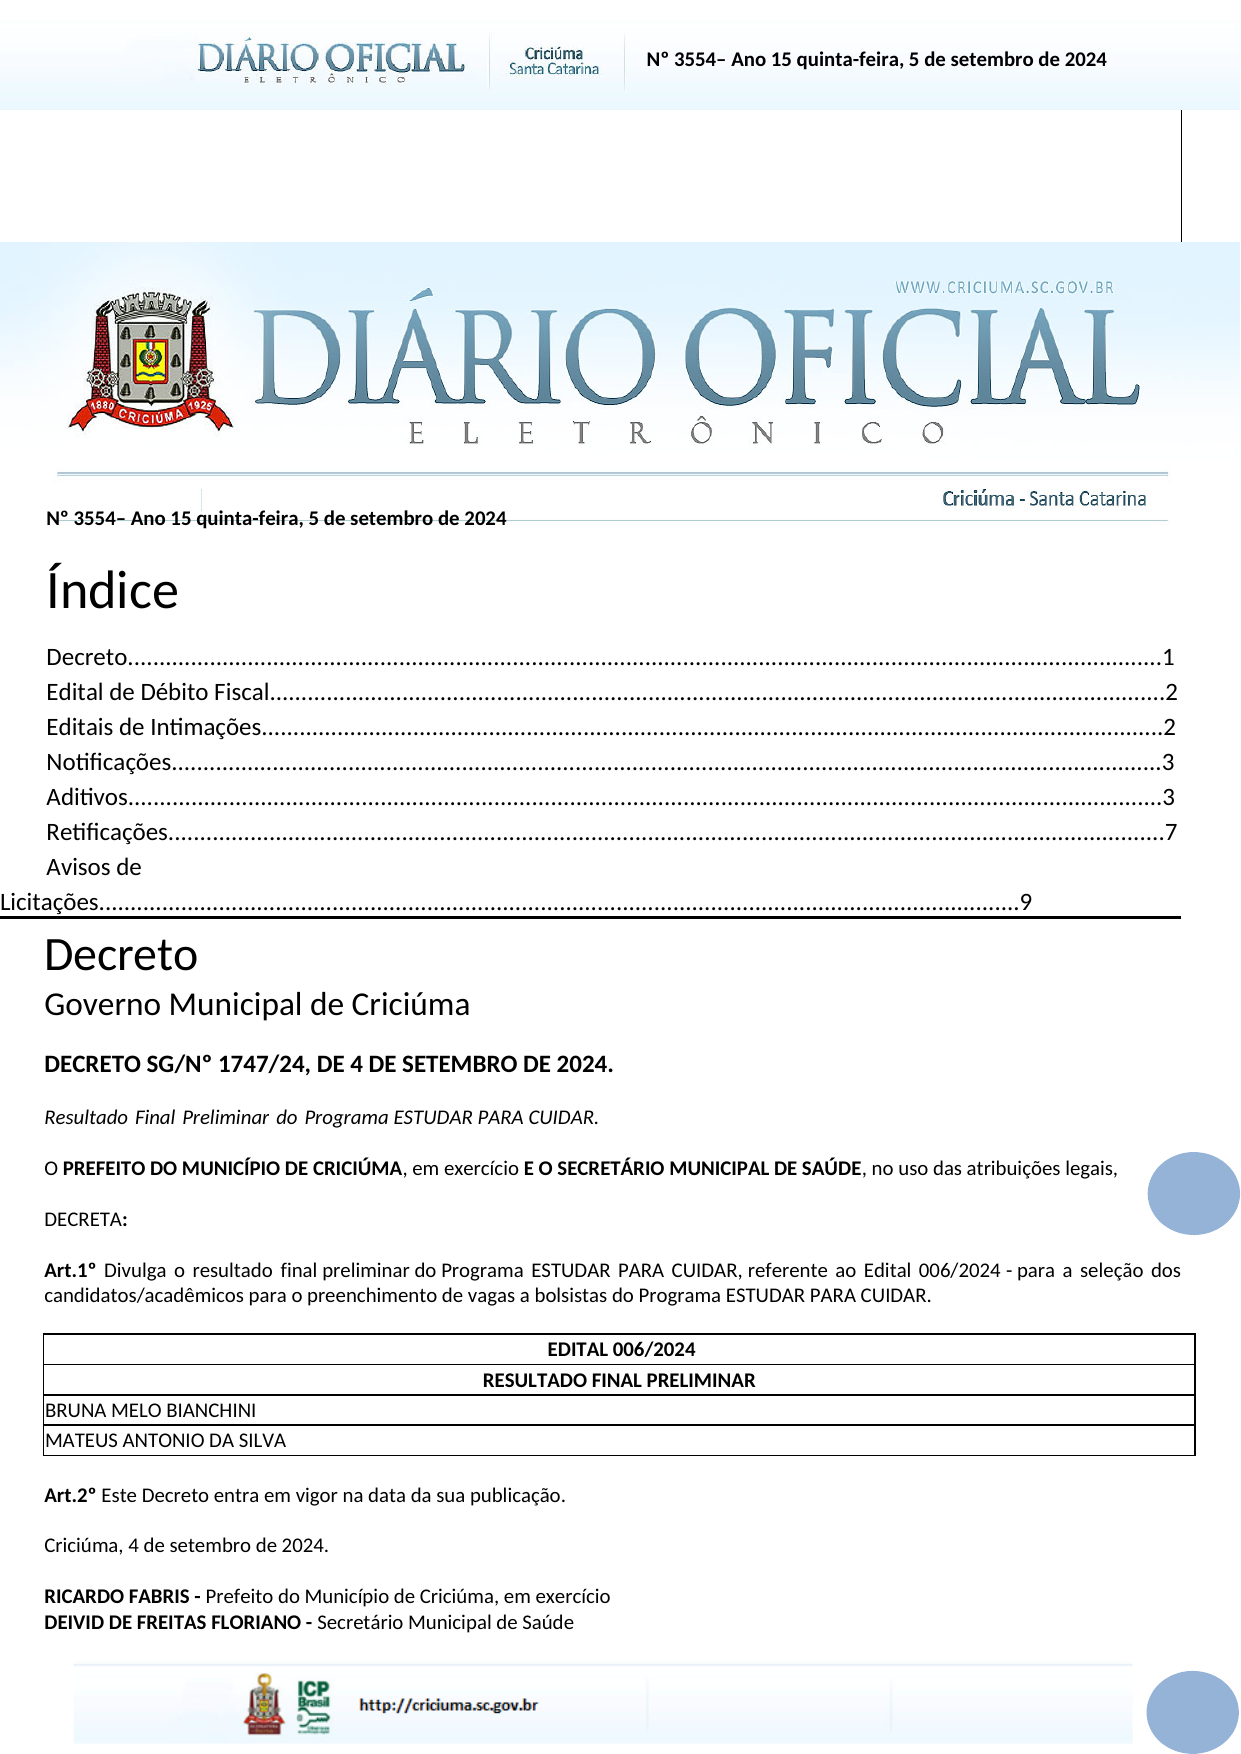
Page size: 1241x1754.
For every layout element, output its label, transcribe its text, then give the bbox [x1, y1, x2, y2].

list DECRETO SG/Nº 1747/24, DE 4 DE SETEMBRO DE 2024. [44, 1049, 1181, 1079]
table_header EDITAL 006/2024 [44, 1335, 1194, 1364]
table_cell BRUNA MELO BIANCHINI [44, 1396, 1194, 1424]
text Aditivos....................................................................................................................................................................3 [0, 781, 1181, 811]
list O PREFEITO DO MUNICÍPIO DE CRICIÚMA, em exercício E O SECRETÁRIO MUNICIPAL DE SAÚDE, no uso das atribuições legais, [44, 1155, 1174, 1181]
list Criciúma, 4 de setembro de 2024. [44, 1533, 1181, 1558]
text Edital de Débito Fiscal..............................................................................................................................................2 [0, 676, 1181, 706]
text Decreto....................................................................................................................................................................1 [0, 641, 1181, 671]
list DECRETA: [44, 1206, 1174, 1232]
list Resultado Final Preliminar do Programa ESTUDAR PARA CUIDAR. [44, 1104, 1181, 1130]
list Decreto [44, 924, 1181, 982]
text Retificações..............................................................................................................................................................7 [0, 816, 1181, 846]
list Art.2º Este Decreto entra em vigor na data da sua publicação. [44, 1482, 1181, 1507]
text Avisos de Licitações..................................................................................................................................................9 [0, 851, 1181, 916]
list Art.1º Divulga o resultado final preliminar do Programa ESTUDAR PARA CUIDAR, referente ao Edital 006/2024 - para a seleção dos candidatos/acadêmicos para o preenchimento de vagas a bolsistas do Programa ESTUDAR PARA CUIDAR. [44, 1257, 1181, 1308]
list RICARDO FABRIS - Prefeito do Município de Criciúma, em exercício [44, 1583, 1181, 1609]
list Governo Municipal de Criciúma [44, 982, 1181, 1023]
list DEIVID DE FREITAS FLORIANO - Secretário Municipal de Saúde [44, 1609, 1181, 1634]
text Notificações.............................................................................................................................................................3 [0, 746, 1181, 776]
table_cell RESULTADO FINAL PRELIMINAR [44, 1365, 1194, 1394]
table_cell MATEUS ANTONIO DA SILVA [44, 1426, 1194, 1454]
text Editais de Intimações...............................................................................................................................................2 [0, 711, 1181, 741]
